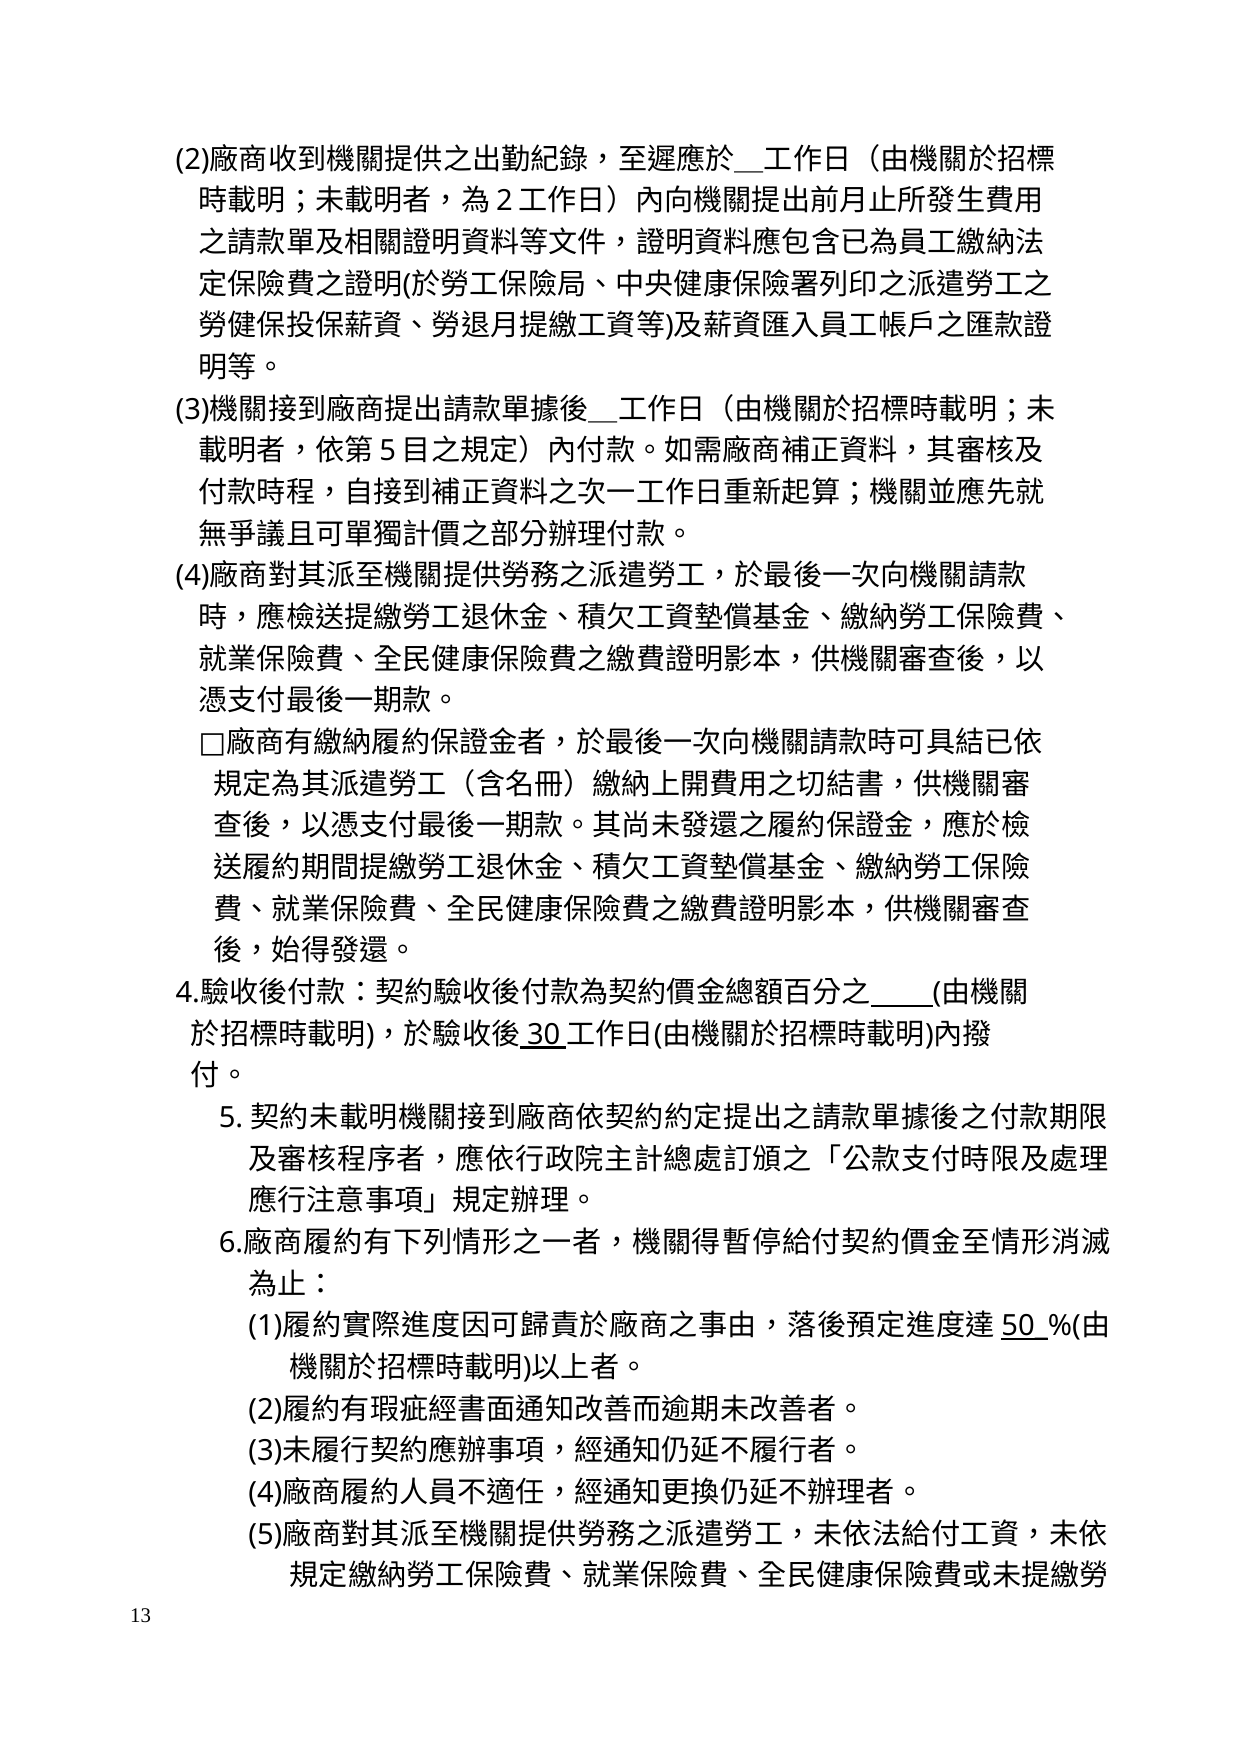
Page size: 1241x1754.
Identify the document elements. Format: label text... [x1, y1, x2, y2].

text 明等。 [130, 344, 1110, 386]
text (4)廠商對其派至機關提供勞務之派遣勞工，於最後一次向機關請款 [130, 552, 1110, 594]
text 4.驗收後付款：契約驗收後付款為契約價金總額百分之 (由機關 [130, 969, 1110, 1011]
text 查後，以憑支付最後一期款。其尚未發還之履約保證金，應於檢 [130, 802, 1110, 844]
text 付款時程，自接到補正資料之次一工作日重新起算；機關並應先就 [130, 469, 1110, 511]
text (4)廠商履約人員不適任，經通知更換仍延不辦理者。 [248, 1469, 1110, 1511]
text (3)機關接到廠商提出請款單據後＿工作日（由機關於招標時載明；未 [130, 386, 1110, 427]
text (2)廠商收到機關提供之出勤紀錄，至遲應於＿工作日（由機關於招標 [130, 136, 1110, 177]
text 時，應檢送提繳勞工退休金、積欠工資墊償基金、繳納勞工保險費、 [130, 594, 1110, 636]
text 於招標時載明)，於驗收後 30工作日(由機關於招標時載明)內撥 [130, 1011, 1110, 1052]
text 付。 [130, 1052, 1110, 1094]
text 無爭議且可單獨計價之部分辦理付款。 [130, 511, 1110, 552]
text 定保險費之證明(於勞工保險局、中央健康保險署列印之派遣勞工之 [130, 261, 1110, 302]
text 6.廠商履約有下列情形之一者，機關得暫停給付契約價金至情形消滅為止： [218, 1219, 1110, 1302]
text 後，始得發還。 [130, 927, 1110, 969]
text (1)履約實際進度因可歸責於廠商之事由，落後預定進度達50_%(由機關於招標時載明)以上者。 [248, 1302, 1110, 1386]
text 之請款單及相關證明資料等文件，證明資料應包含已為員工繳納法 [130, 219, 1110, 261]
text 送履約期間提繳勞工退休金、積欠工資墊償基金、繳納勞工保險 [130, 844, 1110, 886]
text (3)未履行契約應辦事項，經通知仍延不履行者。 [248, 1427, 1110, 1469]
text 時載明；未載明者，為2工作日）內向機關提出前月止所發生費用 [130, 177, 1110, 219]
text (5)廠商對其派至機關提供勞務之派遣勞工，未依法給付工資，未依規定繳納勞工保險費、就業保險費、全民健康保險費或未提繳勞 [248, 1511, 1110, 1594]
text 規定為其派遣勞工（含名冊）繳納上開費用之切結書，供機關審 [130, 761, 1110, 802]
text 費、就業保險費、全民健康保險費之繳費證明影本，供機關審查 [130, 886, 1110, 927]
text □廠商有繳納履約保證金者，於最後一次向機關請款時可具結已依 [130, 719, 1110, 761]
text 勞健保投保薪資、勞退月提繳工資等)及薪資匯入員工帳戶之匯款證 [130, 302, 1110, 344]
text (2)履約有瑕疵經書面通知改善而逾期未改善者。 [248, 1386, 1110, 1427]
text 憑支付最後一期款。 [130, 677, 1110, 719]
text 就業保險費、全民健康保險費之繳費證明影本，供機關審查後，以 [130, 636, 1110, 677]
text 載明者，依第5目之規定）內付款。如需廠商補正資料，其審核及 [130, 427, 1110, 469]
text 5. 契約未載明機關接到廠商依契約約定提出之請款單據後之付款期限及審核程序者，應依行政院主計總處訂頒之「公款支付時限及處理應行注意事項」規定辦理。 [218, 1094, 1110, 1219]
